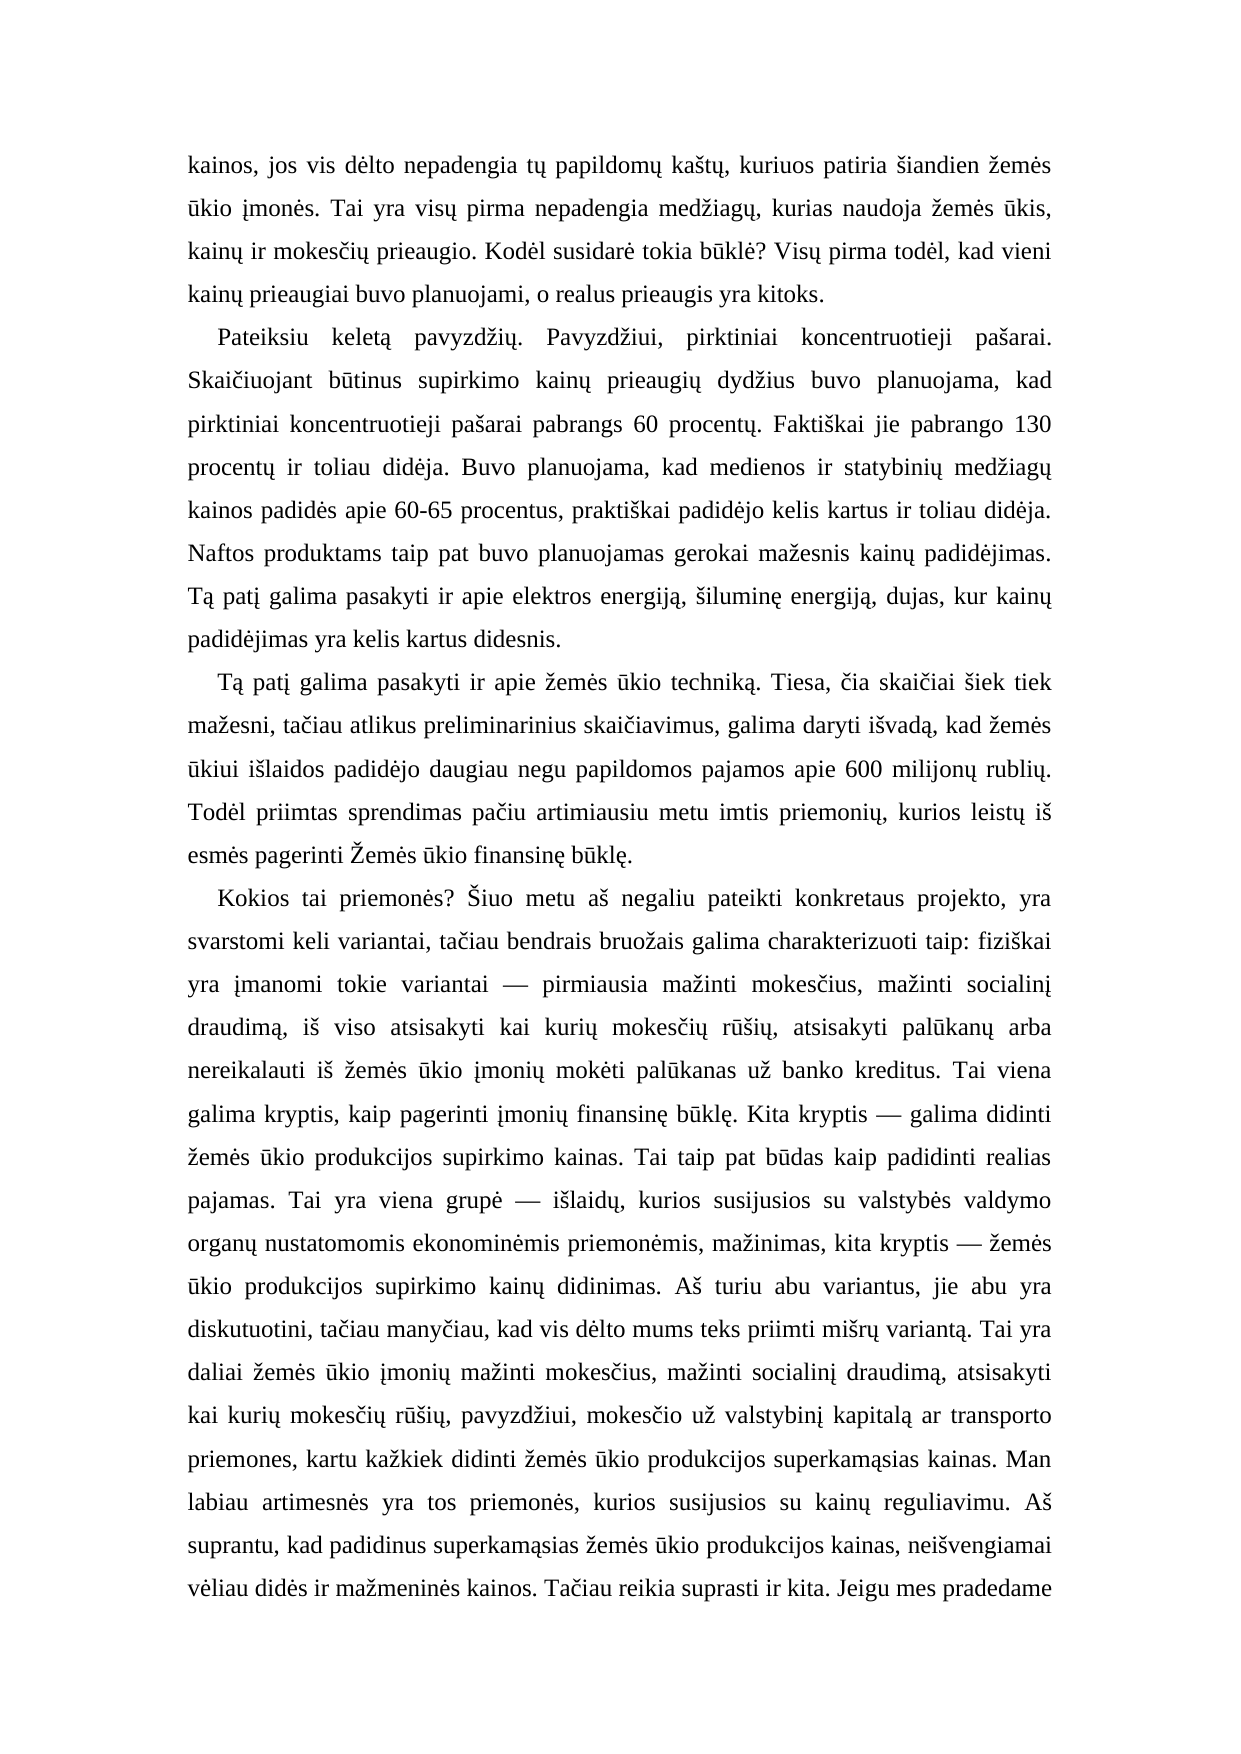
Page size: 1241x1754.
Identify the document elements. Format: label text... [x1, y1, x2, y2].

text kainos, jos vis dėlto nepadengia tų papildomų kaštų, kuriuos patiria šiandien žemės ūkio įmonės. Tai yra visų pirma nepadengia medžiagų, kurias naudoja žemės ūkis, kainų ir mokesčių prieaugio. Kodėl susidarė tokia būklė? Visų pirma todėl, kad vieni kainų prieaugiai buvo planuojami, o realus prieaugis yra kitoks. [187, 150, 1053, 308]
text Pateiksiu keletą pavyzdžių. Pavyzdžiui, pirktiniai koncentruotieji pašarai. Skaičiuojant būtinus supirkimo kainų prieaugių dydžius buvo planuojama, kad pirktiniai koncentruotieji pašarai pabrangs 60 procentų. Faktiškai jie pabrango 130 procentų ir toliau didėja. Buvo planuojama, kad medienos ir statybinių medžiagų kainos padidės apie 60-65 procentus, praktiškai padidėjo kelis kartus ir toliau didėja. Naftos produktams taip pat buvo planuojamas gerokai mažesnis kainų padidėjimas. Tą patį galima pasakyti ir apie elektros energiją, šiluminę energiją, dujas, kur kainų padidėjimas yra kelis kartus didesnis. [187, 322, 1053, 653]
text Kokios tai priemonės? Šiuo metu aš negaliu pateikti konkretaus projekto, yra svarstomi keli variantai, tačiau bendrais bruožais galima charakterizuoti taip: fiziškai yra įmanomi tokie variantai — pirmiausia mažinti mokesčius, mažinti socialinį draudimą, iš viso atsisakyti kai kurių mokesčių rūšių, atsisakyti palūkanų arba nereikalauti iš žemės ūkio įmonių mokėti palūkanas už banko kreditus. Tai viena galima kryptis, kaip pagerinti įmonių finansinę būklę. Kita kryptis — galima didinti žemės ūkio produkcijos supirkimo kainas. Tai taip pat būdas kaip padidinti realias pajamas. Tai yra viena grupė — išlaidų, kurios susijusios su valstybės valdymo organų nustatomomis ekonominėmis priemonėmis, mažinimas, kita kryptis — žemės ūkio produkcijos supirkimo kainų didinimas. Aš turiu abu variantus, jie abu yra diskutuotini, tačiau manyčiau, kad vis dėlto mums teks priimti mišrų variantą. Tai yra daliai žemės ūkio įmonių mažinti mokesčius, mažinti socialinį draudimą, atsisakyti kai kurių mokesčių rūšių, pavyzdžiui, mokesčio už valstybinį kapitalą ar transporto priemones, kartu kažkiek didinti žemės ūkio produkcijos superkamąsias kainas. Man labiau artimesnės yra tos priemonės, kurios susijusios su kainų reguliavimu. Aš suprantu, kad padidinus superkamąsias žemės ūkio produkcijos kainas, neišvengiamai vėliau didės ir mažmeninės kainos. Tačiau reikia suprasti ir kita. Jeigu mes pradedame [187, 883, 1053, 1602]
text Tą patį galima pasakyti ir apie žemės ūkio techniką. Tiesa, čia skaičiai šiek tiek mažesni, tačiau atlikus preliminarinius skaičiavimus, galima daryti išvadą, kad žemės ūkiui išlaidos padidėjo daugiau negu papildomos pajamos apie 600 milijonų rublių. Todėl priimtas sprendimas pačiu artimiausiu metu imtis priemonių, kurios leistų iš esmės pagerinti Žemės ūkio finansinę būklę. [187, 667, 1053, 869]
